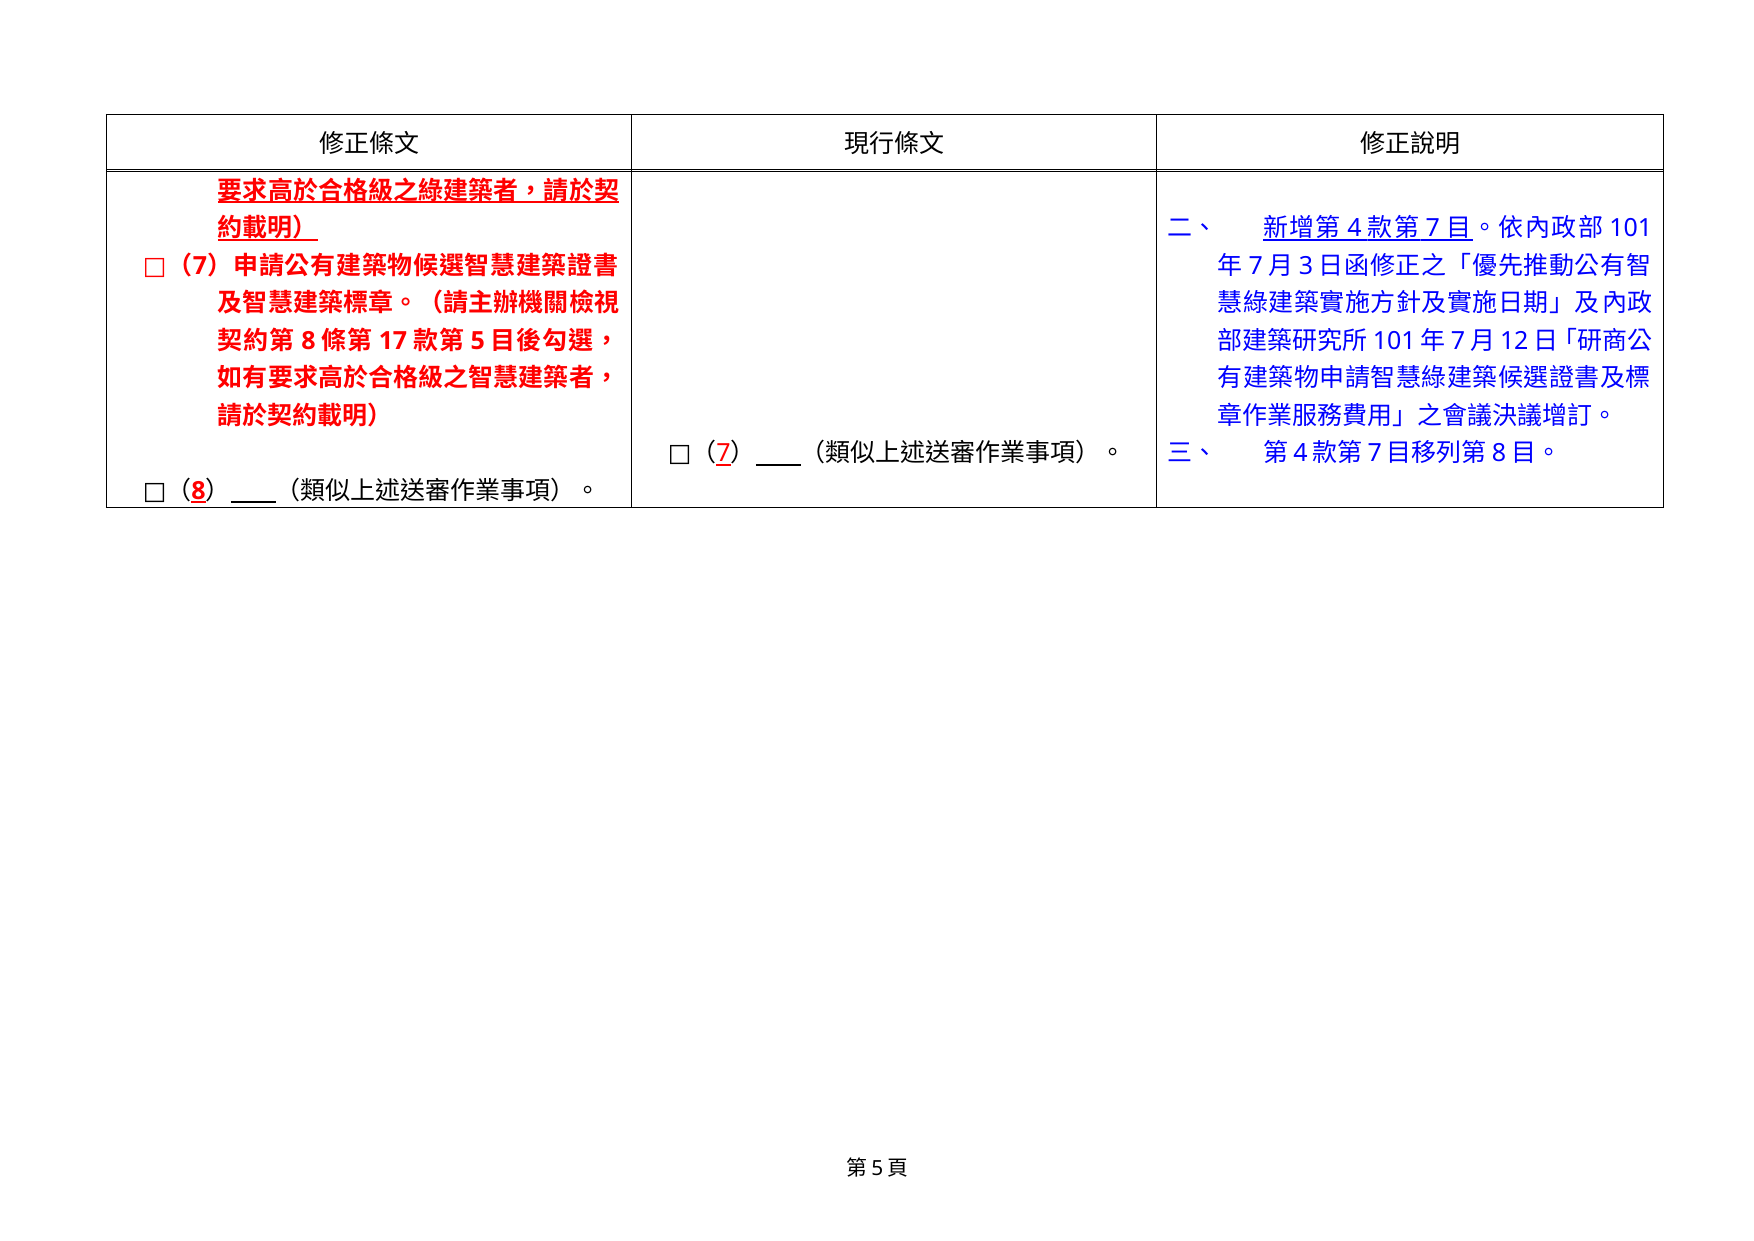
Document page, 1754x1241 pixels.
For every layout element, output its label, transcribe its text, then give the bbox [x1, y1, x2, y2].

table_cell 要求高於合格級之綠建築者，請於契約載明） □（7）申請公有建築物候選智慧建築證書及智慧建築標章。（請主辦機關檢視契約第8條第17款第5目後勾選，如有要求高於合格級之智慧建築者，請於契約載明） □（8） （類似上述送審作業事項）。 [107, 172, 631, 507]
table_cell 依內政部101年7月3日函修正之「優先推動公有智慧綠建築實施方針及實施日期」修正第4款第6目。 新增第4款第7目。依內政部101年7月3日函修正之「優先推動公有智慧綠建築實施方針及實施日期」及內政部建築研究所101年7月12日「研商公有建築物申請智慧綠建築候選證書及標章作業服務費用」之會議決議增訂。 第4款第7目移列第8目。 [1157, 172, 1663, 507]
table_header 修正條文 [107, 115, 631, 168]
table_cell □（7） （類似上述送審作業事項）。 [632, 172, 1156, 507]
table_header 現行條文 [632, 115, 1156, 168]
table_header 修正說明 [1157, 115, 1663, 168]
